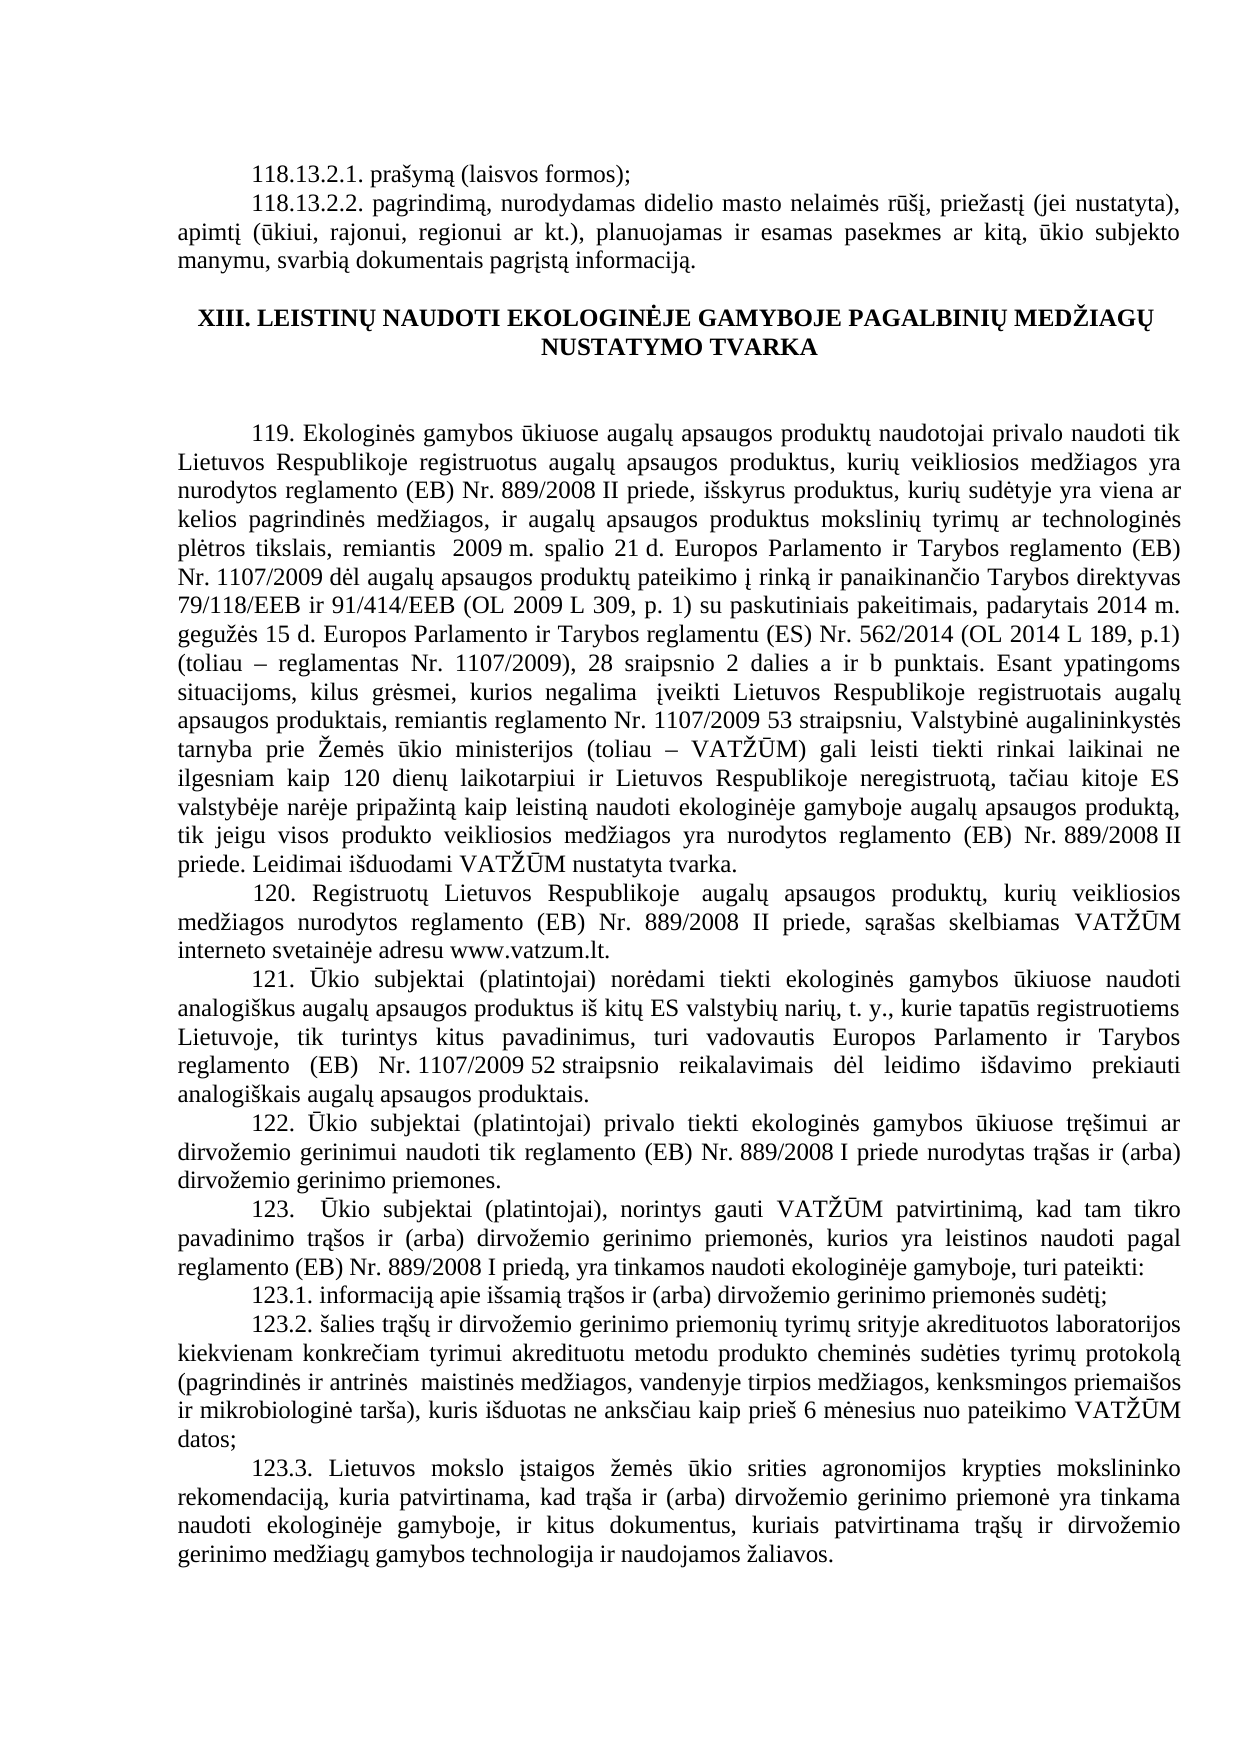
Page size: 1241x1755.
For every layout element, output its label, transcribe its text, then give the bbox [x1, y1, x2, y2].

text 119. Ekologinės gamybos ūkiuose augalų apsaugos produktų naudotojai privalo naudoti tik Lietuvos Respublikoje registruotus augalų apsaugos produktus, kurių veikliosios medžiagos yra nurodytos reglamento (EB) Nr. 889/2008 II priede, išskyrus produktus, kurių sudėtyje yra viena ar kelios pagrindinės medžiagos, ir augalų apsaugos produktus mokslinių tyrimų ar technologinės plėtros tikslais, remiantis 2009 m. spalio 21 d. Europos Parlamento ir Tarybos reglamento (EB) Nr. 1107/2009 dėl augalų apsaugos produktų pateikimo į rinką ir panaikinančio Tarybos direktyvas 79/118/EEB ir 91/414/EEB (OL 2009 L 309, p. 1) su paskutiniais pakeitimais, padarytais 2014 m. gegužės 15 d. Europos Parlamento ir Tarybos reglamentu (ES) Nr. 562/2014 (OL 2014 L 189, p.1) (toliau – reglamentas Nr. 1107/2009), 28 sraipsnio 2 dalies a ir b punktais. Esant ypatingoms situacijoms, kilus grėsmei, kurios negalima įveikti Lietuvos Respublikoje registruotais augalų apsaugos produktais, remiantis reglamento Nr. 1107/2009 53 straipsniu, Valstybinė augalininkystės tarnyba prie Žemės ūkio ministerijos (toliau – VATŽŪM) gali leisti tiekti rinkai laikinai ne ilgesniam kaip 120 dienų laikotarpiui ir Lietuvos Respublikoje neregistruotą, tačiau kitoje ES valstybėje narėje pripažintą kaip leistiną naudoti ekologinėje gamyboje augalų apsaugos produktą, tik jeigu visos produkto veikliosios medžiagos yra nurodytos reglamento (EB) Nr. 889/2008 II priede. Leidimai išduodami VATŽŪM nustatyta tvarka. [177, 418, 1181, 878]
text 123.2. šalies trąšų ir dirvožemio gerinimo priemonių tyrimų srityje akredituotos laboratorijos kiekvienam konkrečiam tyrimui akredituotu metodu produkto cheminės sudėties tyrimų protokolą (pagrindinės ir antrinės maistinės medžiagos, vandenyje tirpios medžiagos, kenksmingos priemaišos ir mikrobiologinė tarša), kuris išduotas ne anksčiau kaip prieš 6 mėnesius nuo pateikimo VATŽŪM datos; [177, 1309, 1181, 1453]
text 120. Registruotų Lietuvos Respublikoje augalų apsaugos produktų, kurių veikliosios medžiagos nurodytos reglamento (EB) Nr. 889/2008 II priede, sąrašas skelbiamas VATŽŪM interneto svetainėje adresu www.vatzum.lt. [177, 878, 1181, 964]
text 118.13.2.2. pagrindimą, nurodydamas didelio masto nelaimės rūšį, priežastį (jei nustatyta), apimtį (ūkiui, rajonui, regionui ar kt.), planuojamas ir esamas pasekmes ar kitą, ūkio subjekto manymu, svarbią dokumentais pagrįstą informaciją. [177, 188, 1181, 274]
text 121. Ūkio subjektai (platintojai) norėdami tiekti ekologinės gamybos ūkiuose naudoti analogiškus augalų apsaugos produktus iš kitų ES valstybių narių, t. y., kurie tapatūs registruotiems Lietuvoje, tik turintys kitus pavadinimus, turi vadovautis Europos Parlamento ir Tarybos reglamento (EB) Nr. 1107/2009 52 straipsnio reikalavimais dėl leidimo išdavimo prekiauti analogiškais augalų apsaugos produktais. [177, 964, 1181, 1108]
text 123. Ūkio subjektai (platintojai), norintys gauti VATŽŪM patvirtinimą, kad tam tikro pavadinimo trąšos ir (arba) dirvožemio gerinimo priemonės, kurios yra leistinos naudoti pagal reglamento (EB) Nr. 889/2008 I priedą, yra tinkamos naudoti ekologinėje gamyboje, turi pateikti: [177, 1194, 1181, 1281]
text 123.1. informaciją apie išsamią trąšos ir (arba) dirvožemio gerinimo priemonės sudėtį; [177, 1281, 1181, 1309]
text 123.3. Lietuvos mokslo įstaigos žemės ūkio srities agronomijos krypties mokslininko rekomendaciją, kuria patvirtinama, kad trąša ir (arba) dirvožemio gerinimo priemonė yra tinkama naudoti ekologinėje gamyboje, ir kitus dokumentus, kuriais patvirtinama trąšų ir dirvožemio gerinimo medžiagų gamybos technologija ir naudojamos žaliavos. [177, 1453, 1181, 1568]
text XIII. LEISTINŲ NAUDOTI EKOLOGINĖJE GAMYBOJE Pagalbinių medžiagų NUSTATYMO TVARKA [177, 303, 1181, 361]
text 118.13.2.1. prašymą (laisvos formos); [177, 159, 1181, 188]
text 122. Ūkio subjektai (platintojai) privalo tiekti ekologinės gamybos ūkiuose tręšimui ar dirvožemio gerinimui naudoti tik reglamento (EB) Nr. 889/2008 I priede nurodytas trąšas ir (arba) dirvožemio gerinimo priemones. [177, 1108, 1181, 1194]
